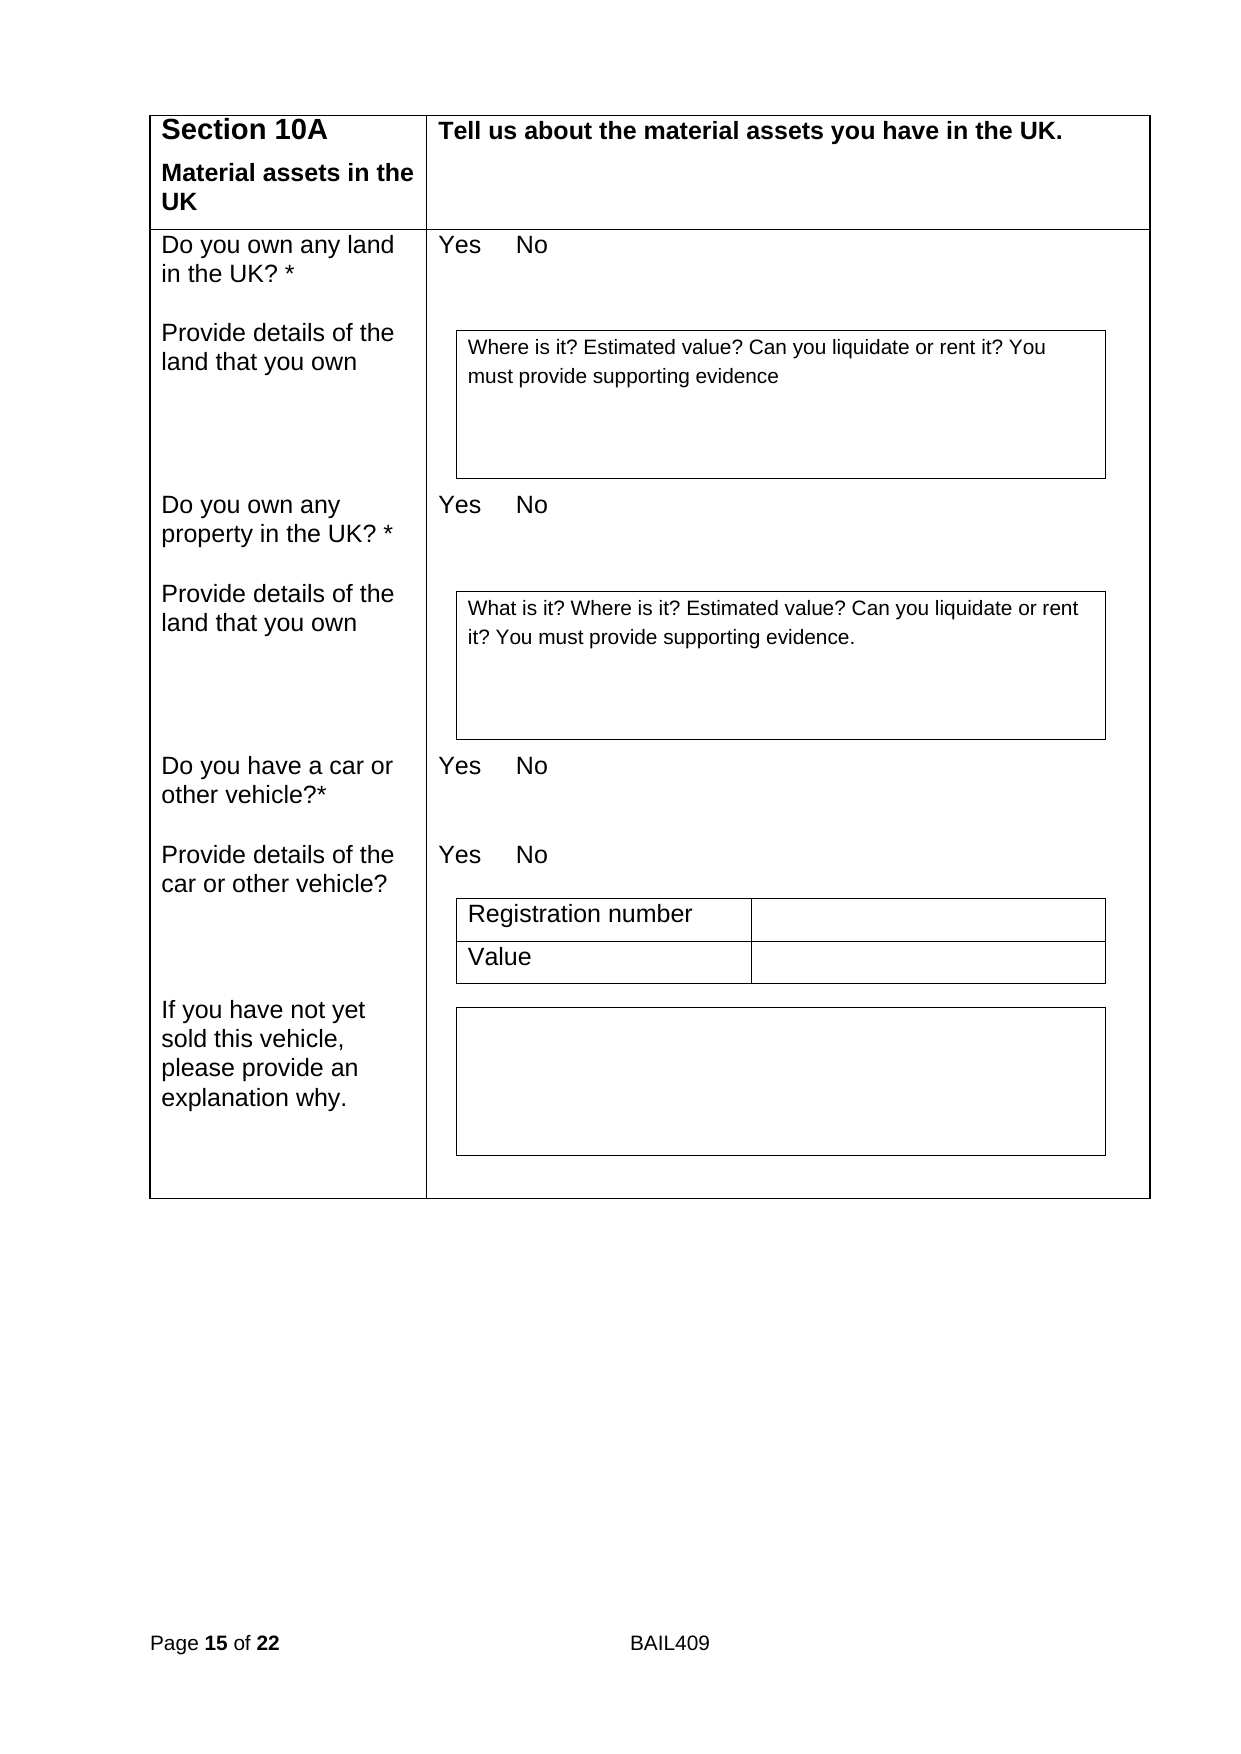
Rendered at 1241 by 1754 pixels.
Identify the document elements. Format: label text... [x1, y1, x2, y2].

table_cell [1106, 739, 1149, 751]
table_cell [1106, 478, 1149, 490]
table_cell Yes No [427, 751, 1149, 840]
table_cell [1106, 983, 1149, 995]
table_cell [1106, 591, 1149, 739]
table_cell [751, 984, 1106, 995]
table_cell [456, 579, 1106, 591]
table_cell If you have not yet sold this vehicle, please provide an explanation why. [151, 995, 426, 1198]
table_cell Do you own any property in the UK? * [151, 490, 426, 579]
table_cell Yes No [427, 490, 1149, 579]
table_cell Provide details of the car or other vehicle? [151, 840, 426, 995]
table_cell What is it? Where is it? Estimated value? Can you liquidate or rent it? You must provide supporting evidence. [457, 592, 1105, 739]
table_cell [427, 886, 1106, 898]
table_header Tell us about the material assets you have in the UK. [427, 116, 1149, 229]
table_cell [1106, 318, 1149, 330]
table_cell Value [457, 942, 751, 983]
table_cell [427, 739, 456, 751]
table_cell [1106, 1007, 1149, 1155]
table_cell [427, 579, 456, 591]
table_cell Do you have a car or other vehicle?* [151, 751, 426, 840]
table_cell Yes No [427, 230, 1149, 318]
table_cell [427, 983, 456, 995]
table_cell [456, 318, 1106, 330]
table_cell [427, 995, 456, 1007]
table_cell [456, 479, 1106, 490]
table_cell [1106, 898, 1149, 941]
table_cell [427, 318, 456, 330]
table_cell [1106, 330, 1149, 478]
table_cell [456, 984, 751, 995]
table_cell [1106, 886, 1149, 898]
table_cell Do you own any land in the UK? * [151, 230, 426, 318]
table_cell [427, 591, 456, 739]
table_cell [456, 995, 1106, 1007]
table_header Section 10A Material assets in the UK [151, 116, 426, 229]
table_cell [752, 942, 1105, 983]
table_cell [1106, 1155, 1149, 1198]
table_cell Where is it? Estimated value? Can you liquidate or rent it? You must provide supporting evidence [457, 331, 1105, 478]
table_cell [457, 1008, 1105, 1155]
table_cell [456, 1156, 1106, 1198]
table_cell [1106, 941, 1149, 983]
table_cell [1106, 995, 1149, 1007]
table_cell [752, 899, 1105, 941]
table_cell [456, 740, 1106, 751]
table_cell [427, 330, 456, 478]
table_cell Yes No [427, 840, 1149, 886]
table_cell [427, 941, 456, 983]
table_cell [427, 1007, 456, 1155]
table_cell [427, 1155, 456, 1198]
table_cell [427, 478, 456, 490]
table_cell Registration number [457, 899, 751, 941]
table_cell Provide details of the land that you own [151, 318, 426, 490]
table_cell [1106, 579, 1149, 591]
table_cell Provide details of the land that you own [151, 579, 426, 751]
table_cell [427, 898, 456, 941]
